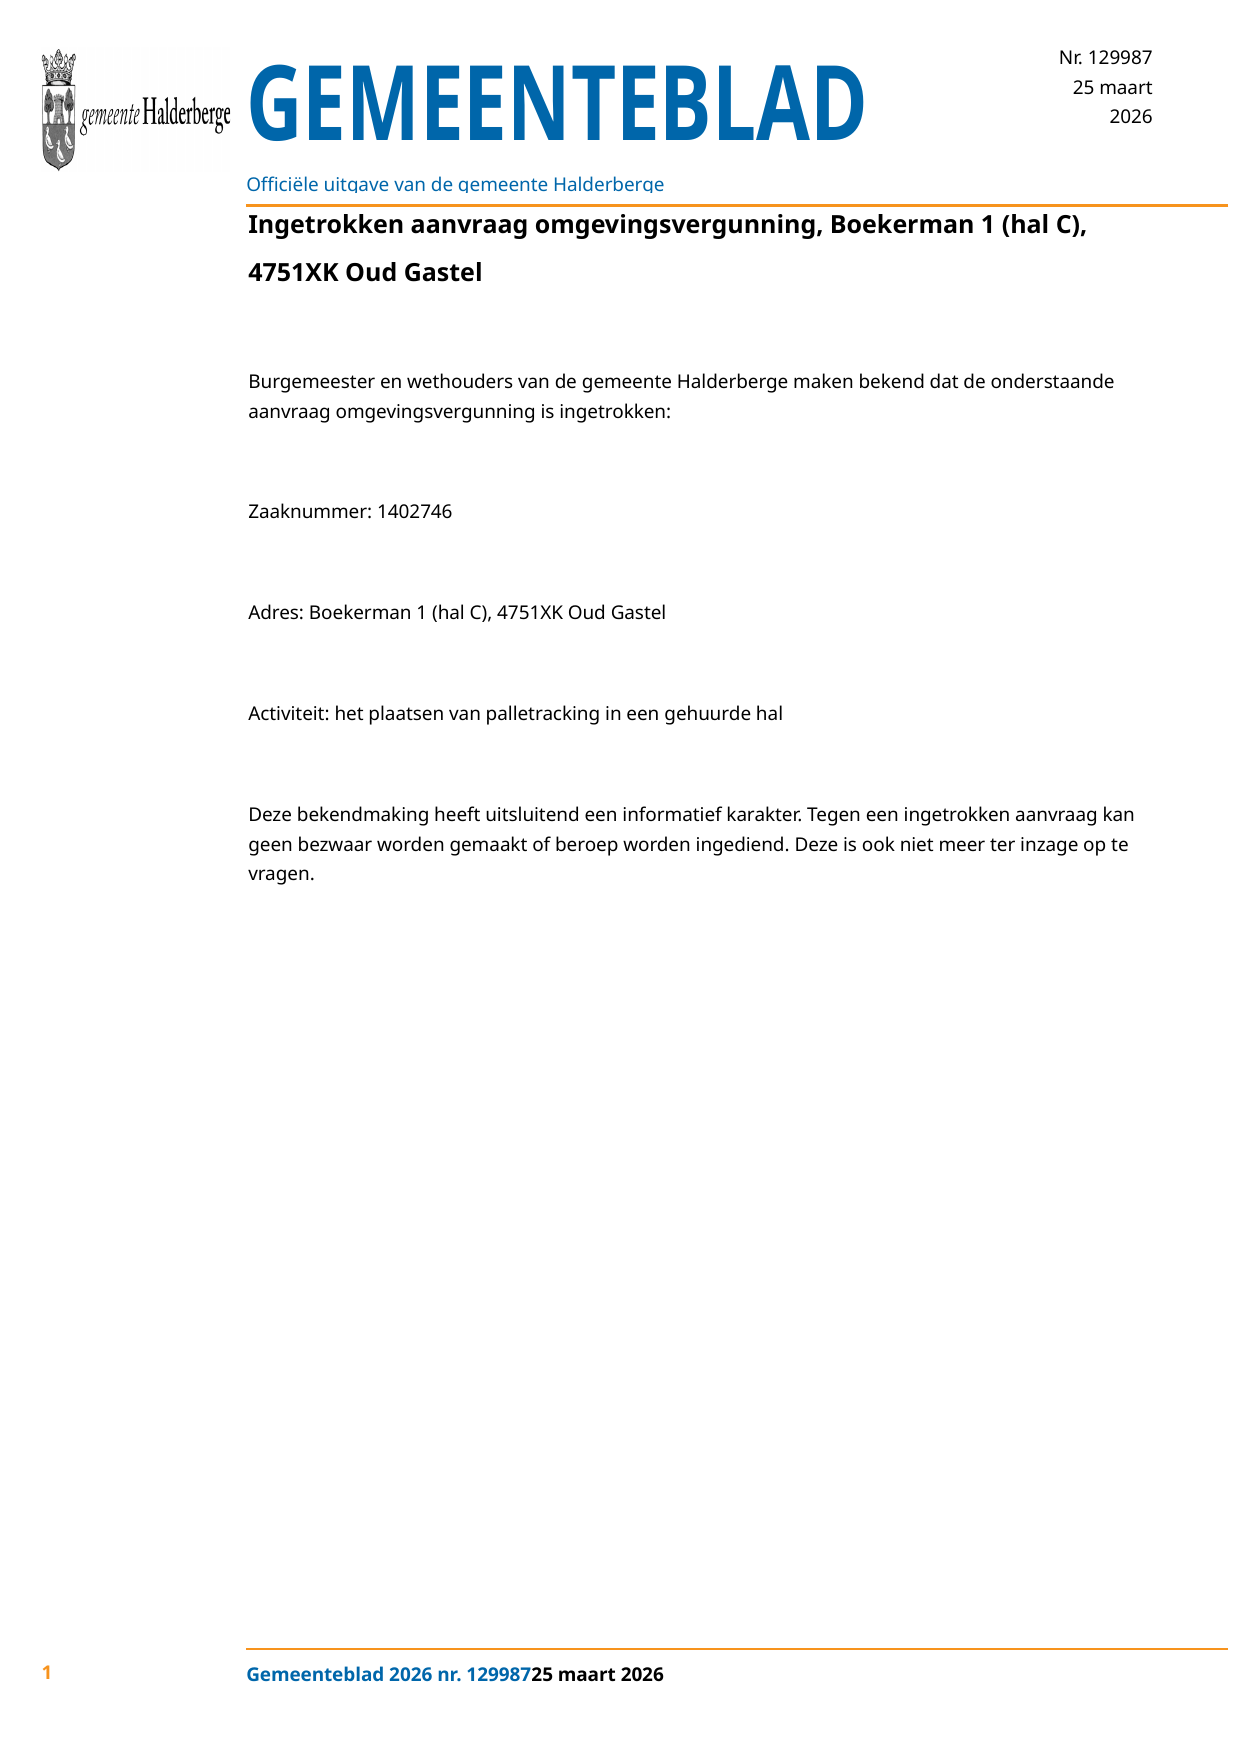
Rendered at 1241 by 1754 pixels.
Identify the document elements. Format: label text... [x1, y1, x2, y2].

text Deze bekendmaking heeft uitsluitend een informatief karakter. Tegen een ingetrokken aanvraag kan geen bezwaar worden gemaakt of beroep worden ingediend. Deze is ook niet meer ter inzage op te vragen. [248, 801, 1152, 886]
text Zaaknummer: 1402746 [248, 499, 1152, 524]
text Burgemeester en wethouders van de gemeente Halderberge maken bekend dat de onderstaande aanvraag omgevingsvergunning is ingetrokken: [248, 368, 1152, 424]
text Activiteit: het plaatsen van palletracking in een gehuurde hal [248, 700, 1152, 726]
picture [41, 47, 231, 172]
text Ingetrokken aanvraag omgevingsvergunning, Boekerman 1 (hal C), 4751XK Oud Gastel [248, 207, 1152, 288]
text Adres: Boekerman 1 (hal C), 4751XK Oud Gastel [248, 599, 1152, 625]
